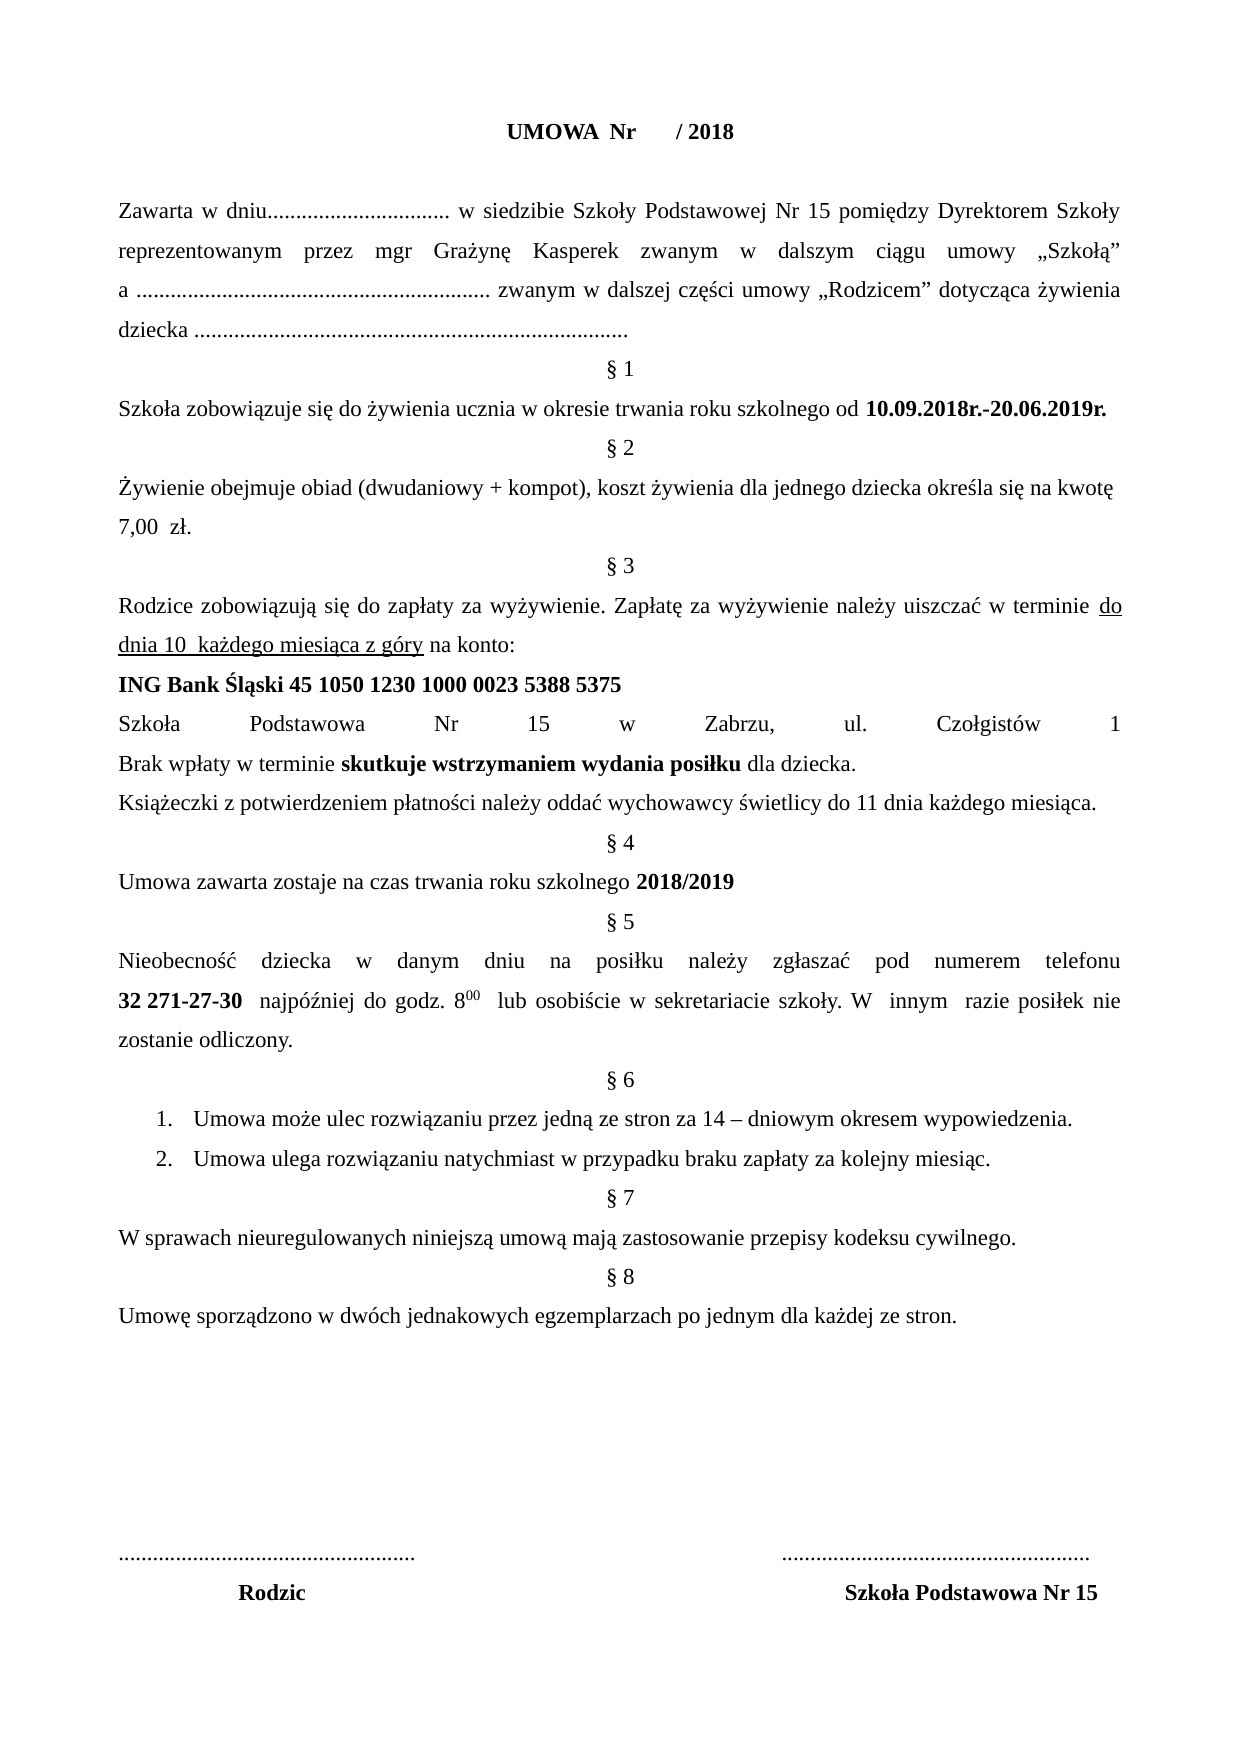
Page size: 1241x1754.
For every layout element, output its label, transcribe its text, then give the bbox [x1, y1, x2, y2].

text § 2 [118, 434, 1122, 460]
text Umowę sporządzono w dwóch jednakowych egzemplarzach po jednym dla każdej ze stron. [118, 1303, 1122, 1329]
list Umowa może ulec rozwiązaniu przez jedną ze stron za 14 – dniowym okresem wypowiedzenia. [156, 1105, 1122, 1132]
text § 4 [118, 829, 1122, 855]
text ING Bank Śląski 45 1050 1230 1000 0023 5388 5375 [118, 671, 1122, 697]
text Umowa zawarta zostaje na czas trwania roku szkolnego 2018/2019 [118, 868, 1122, 895]
text § 5 [118, 908, 1122, 934]
text § 3 [118, 552, 1122, 579]
text § 6 [118, 1066, 1122, 1092]
text Zawarta w dniu................................ w siedzibie Szkoły Podstawowej Nr 15 pomiędzy Dyrektorem Szkoły reprezentowanym przez mgr Grażynę Kasperek zwanym w dalszym ciągu umowy „Szkołą” a .............................................................. zwanym w dalszej części umowy „Rodzicem” dotycząca żywienia dziecka ............................................................................ [118, 197, 1122, 342]
list Umowa ulega rozwiązaniu natychmiast w przypadku braku zapłaty za kolejny miesiąc. [156, 1145, 1122, 1171]
text Książeczki z potwierdzeniem płatności należy oddać wychowawcy świetlicy do 11 dnia każdego miesiąca. [118, 789, 1122, 816]
text Żywienie obejmuje obiad (dwudaniowy + kompot), koszt żywienia dla jednego dziecka określa się na kwotę 7,00 zł. [118, 473, 1122, 539]
text Rodzic Szkoła Podstawowa Nr 15 [118, 1579, 1122, 1605]
text § 8 [118, 1263, 1122, 1289]
text .................................................... ...................................................... [118, 1539, 1122, 1566]
text Nieobecność dziecka w danym dniu na posiłku należy zgłaszać pod numerem telefonu 32 271-27-30 najpóźniej do godz. 800 lub osobiście w sekretariacie szkoły. W innym razie posiłek nie zostanie odliczony. [118, 947, 1122, 1053]
text Rodzice zobowiązują się do zapłaty za wyżywienie. Zapłatę za wyżywienie należy uiszczać w terminie do dnia 10 każdego miesiąca z góry na konto: [118, 592, 1122, 658]
text Szkoła Podstawowa Nr 15 w Zabrzu, ul. Czołgistów 1 Brak wpłaty w terminie skutkuje wstrzymaniem wydania posiłku dla dziecka. [118, 710, 1122, 776]
text § 7 [118, 1184, 1122, 1211]
text W sprawach nieuregulowanych niniejszą umową mają zastosowanie przepisy kodeksu cywilnego. [118, 1224, 1122, 1250]
text UMOWA Nr / 2018 [118, 118, 1122, 144]
text § 1 [118, 355, 1122, 381]
text Szkoła zobowiązuje się do żywienia ucznia w okresie trwania roku szkolnego od 10.09.2018r.-20.06.2019r. [118, 394, 1122, 421]
